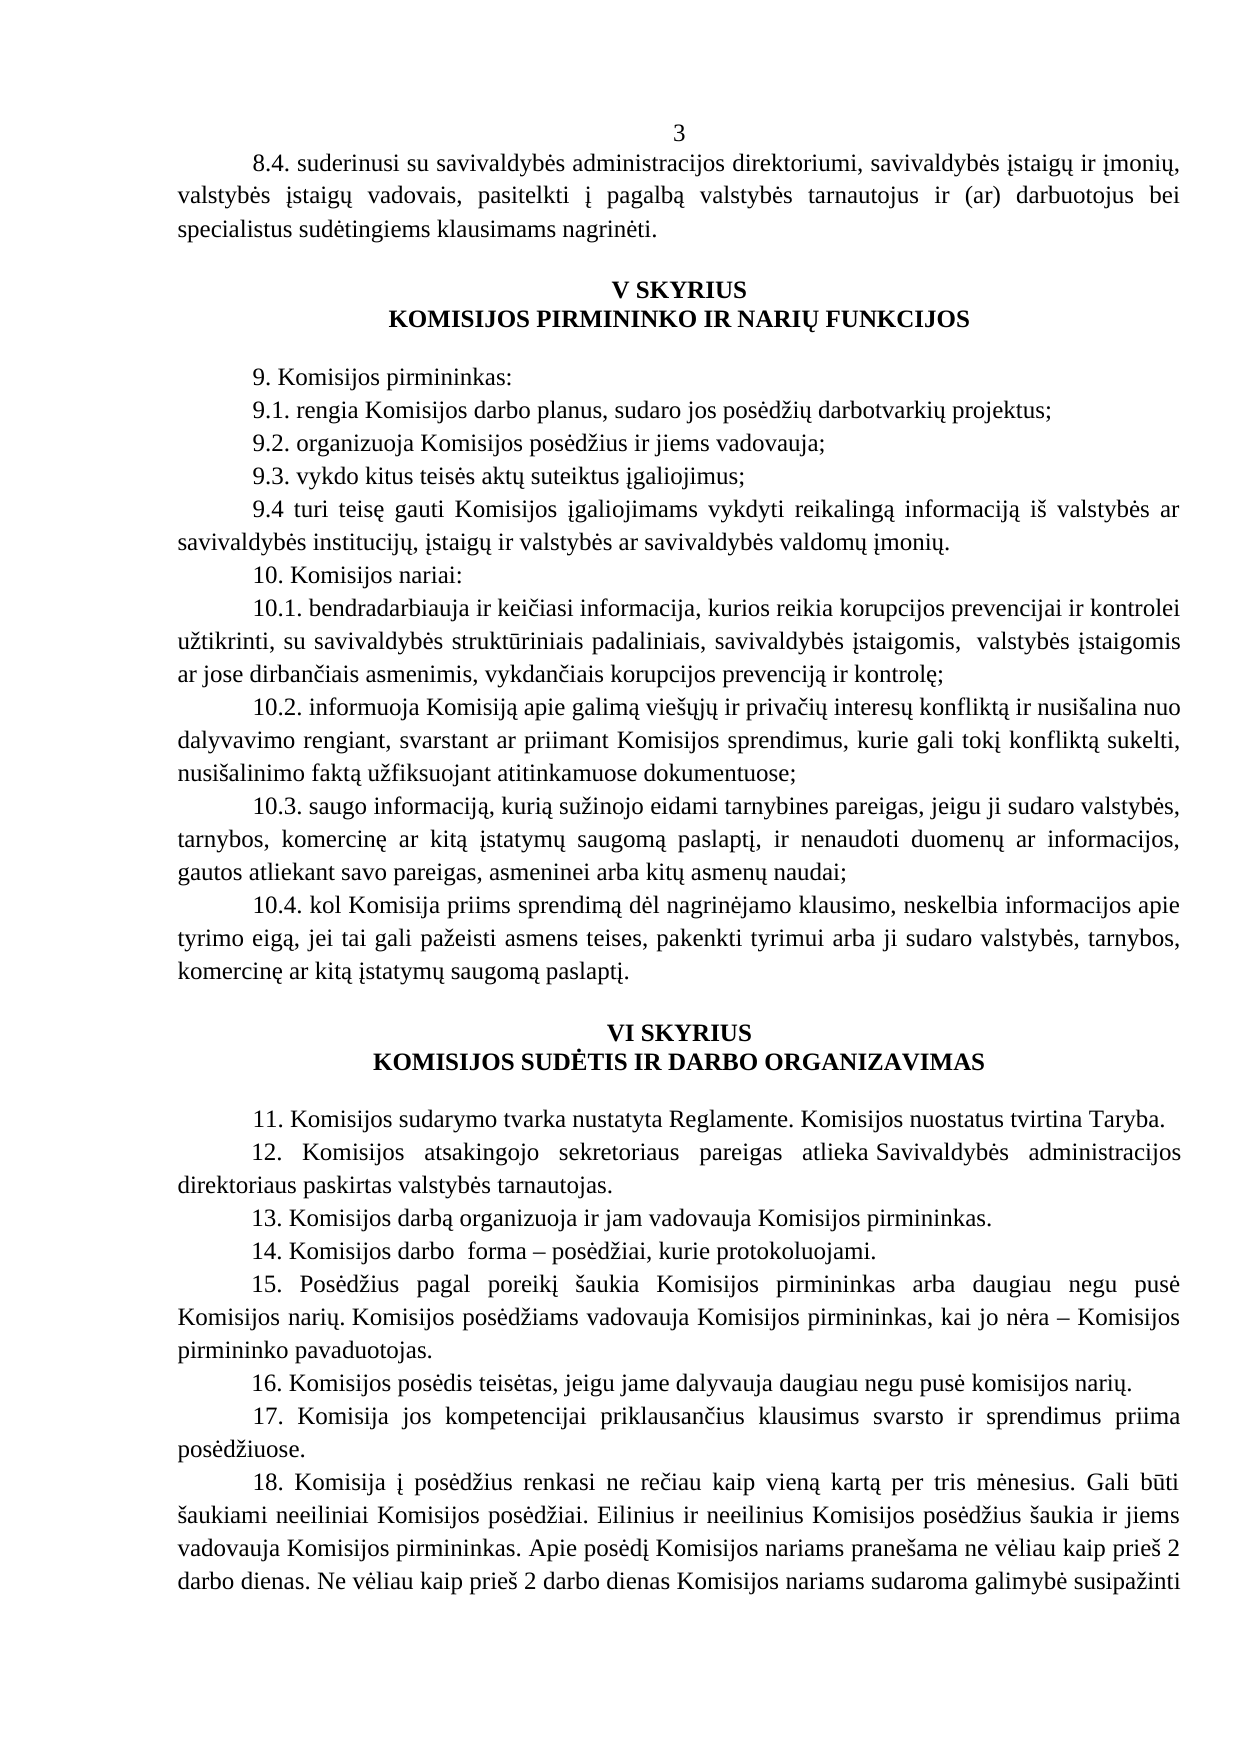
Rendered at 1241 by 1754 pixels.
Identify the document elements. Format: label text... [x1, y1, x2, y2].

text 9.2. organizuoja Komisijos posėdžius ir jiems vadovauja; [177, 428, 1181, 456]
text 10.2. informuoja Komisiją apie galimą viešųjų ir privačių interesų konfliktą ir nusišalina nuo dalyvavimo rengiant, svarstant ar priimant Komisijos sprendimus, kurie gali tokį konfliktą sukelti, nusišalinimo faktą užfiksuojant atitinkamuose dokumentuose; [177, 692, 1181, 787]
text 10. Komisijos nariai: [177, 560, 1181, 588]
text 8.4. suderinusi su savivaldybės administracijos direktoriumi, savivaldybės įstaigų ir įmonių, valstybės įstaigų vadovais, pasitelkti į pagalbą valstybės tarnautojus ir (ar) darbuotojus bei specialistus sudėtingiems klausimams nagrinėti. [177, 148, 1181, 242]
text KOMISIJOS PIRMININKO IR NARIŲ FUNKCIJOS [177, 304, 1181, 333]
text 10.4. kol Komisija priims sprendimą dėl nagrinėjamo klausimo, neskelbia informacijos apie tyrimo eigą, jei tai gali pažeisti asmens teises, pakenkti tyrimui arba ji sudaro valstybės, tarnybos, komercinę ar kitą įstatymų saugomą paslaptį. [177, 890, 1181, 985]
text 9.4 turi teisę gauti Komisijos įgaliojimams vykdyti reikalingą informaciją iš valstybės ar savivaldybės institucijų, įstaigų ir valstybės ar savivaldybės valdomų įmonių. [177, 494, 1181, 556]
text 12. Komisijos atsakingojo sekretoriaus pareigas atlieka Savivaldybės administracijos direktoriaus paskirtas valstybės tarnautojas. [177, 1137, 1181, 1199]
text 13. Komisijos darbą organizuoja ir jam vadovauja Komisijos pirmininkas. [177, 1203, 1181, 1232]
text V SKYRIUS [177, 275, 1181, 304]
text 9.3. vykdo kitus teisės aktų suteiktus įgaliojimus; [177, 461, 1181, 489]
text 11. Komisijos sudarymo tvarka nustatyta Reglamente. Komisijos nuostatus tvirtina Taryba. [177, 1104, 1181, 1133]
text 14. Komisijos darbo forma – posėdžiai, kurie protokoluojami. [177, 1236, 1181, 1265]
text 15. Posėdžius pagal poreikį šaukia Komisijos pirmininkas arba daugiau negu pusė Komisijos narių. Komisijos posėdžiams vadovauja Komisijos pirmininkas, kai jo nėra – Komisijos pirmininko pavaduotojas. [177, 1269, 1181, 1364]
text 18. Komisija į posėdžius renkasi ne rečiau kaip vieną kartą per tris mėnesius. Gali būti šaukiami neeiliniai Komisijos posėdžiai. Eilinius ir neeilinius Komisijos posėdžius šaukia ir jiems vadovauja Komisijos pirmininkas. Apie posėdį Komisijos nariams pranešama ne vėliau kaip prieš 2 darbo dienas. Ne vėliau kaip prieš 2 darbo dienas Komisijos nariams sudaroma galimybė susipažinti [177, 1467, 1181, 1595]
text 10.1. bendradarbiauja ir keičiasi informacija, kurios reikia korupcijos prevencijai ir kontrolei užtikrinti, su savivaldybės struktūriniais padaliniais, savivaldybės įstaigomis, valstybės įstaigomis ar jose dirbančiais asmenimis, vykdančiais korupcijos prevenciją ir kontrolę; [177, 593, 1181, 688]
text 9.1. rengia Komisijos darbo planus, sudaro jos posėdžių darbotvarkių projektus; [177, 395, 1181, 423]
text 9. Komisijos pirmininkas: [177, 362, 1181, 390]
text KOMISIJOS SUDĖTIS IR DARBO ORGANIZAVIMAS [177, 1047, 1181, 1075]
text 10.3. saugo informaciją, kurią sužinojo eidami tarnybines pareigas, jeigu ji sudaro valstybės, tarnybos, komercinę ar kitą įstatymų saugomą paslaptį, ir nenaudoti duomenų ar informacijos, gautos atliekant savo pareigas, asmeninei arba kitų asmenų naudai; [177, 791, 1181, 886]
text 16. Komisijos posėdis teisėtas, jeigu jame dalyvauja daugiau negu pusė komisijos narių. [177, 1368, 1181, 1397]
text VI SKYRIUS [177, 1018, 1181, 1047]
text 17. Komisija jos kompetencijai priklausančius klausimus svarsto ir sprendimus priima posėdžiuose. [177, 1401, 1181, 1463]
